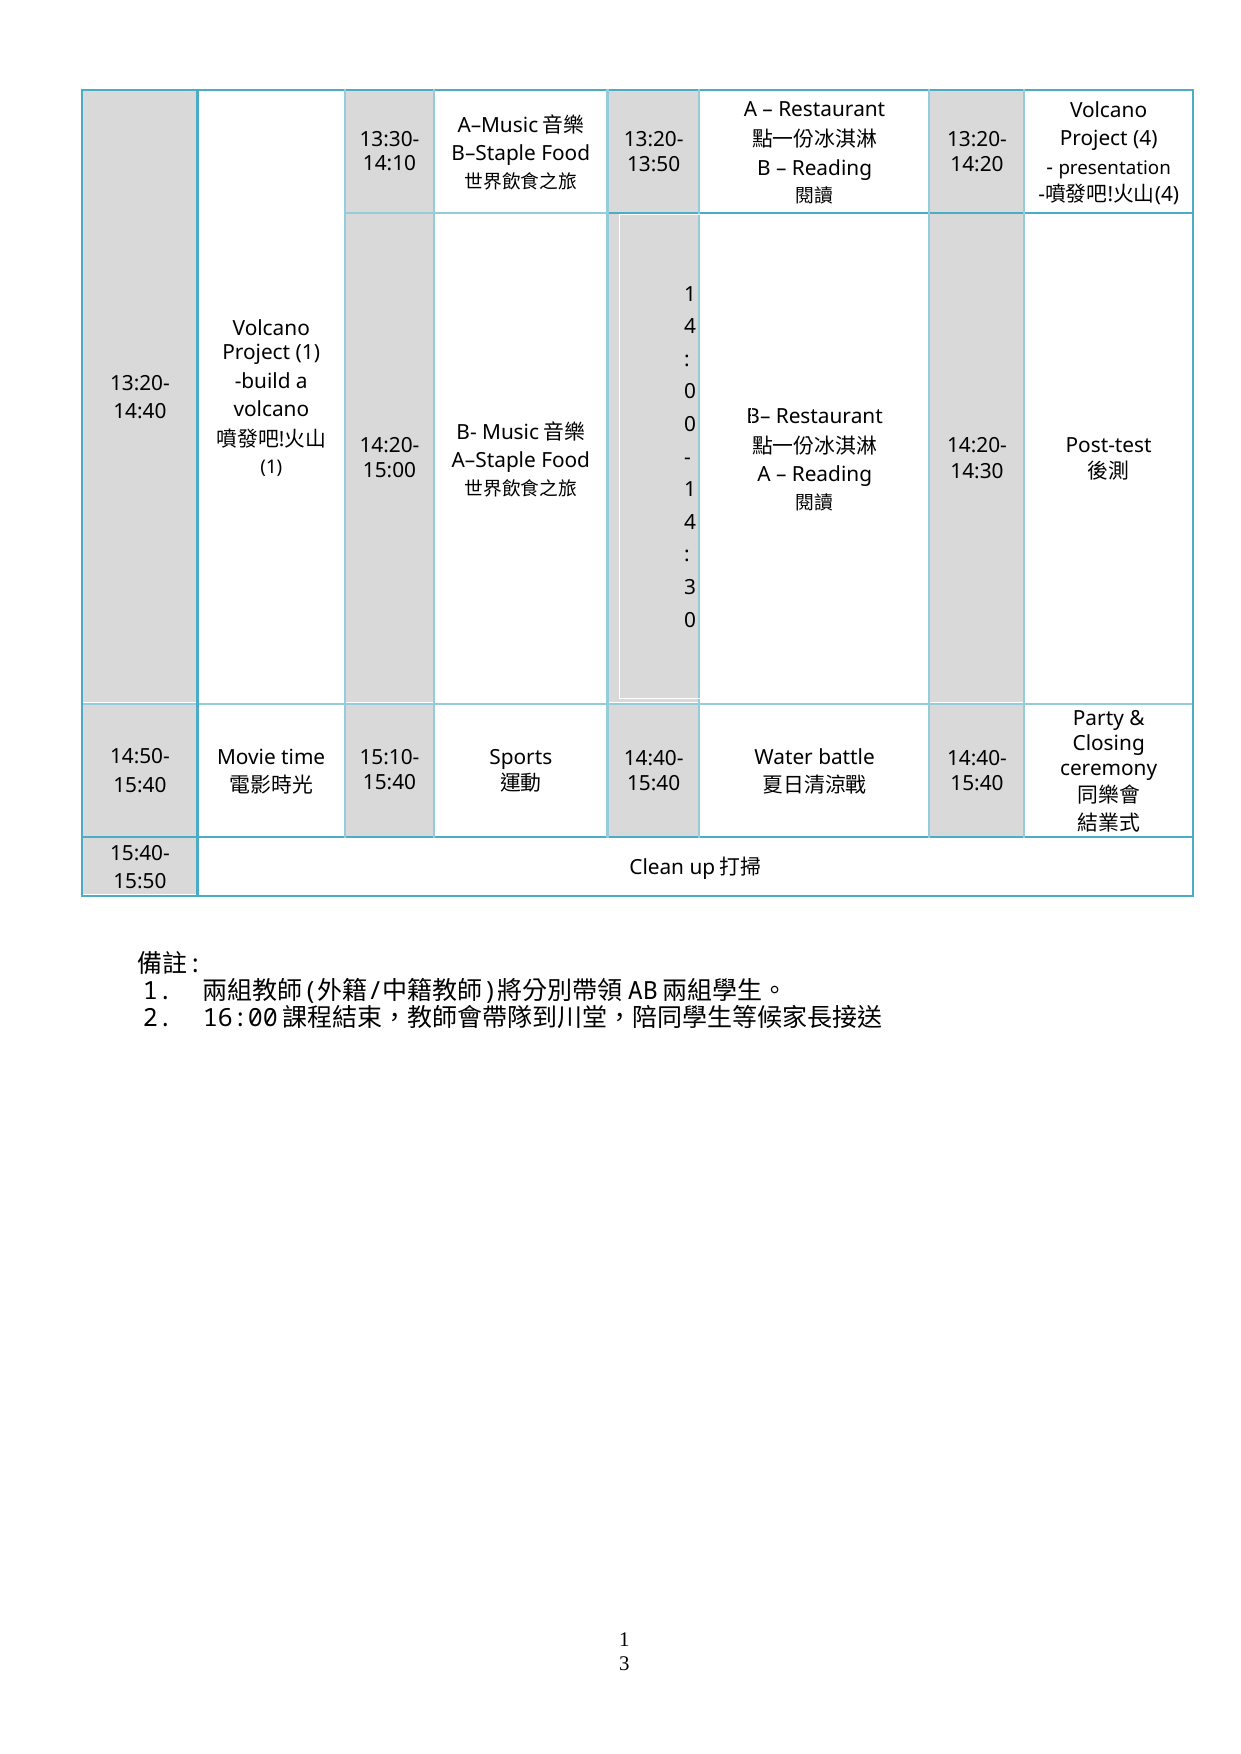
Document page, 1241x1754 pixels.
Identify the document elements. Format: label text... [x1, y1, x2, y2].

table_cell 15:40- 15:50 [83, 838, 196, 894]
table_cell Volcano Project (1) -build a volcano 噴發吧!火山(1) [199, 91, 344, 702]
table_cell 13:20- 13:50 [609, 91, 698, 212]
text 備註: [83, 951, 1157, 978]
table_cell 13:20- 14:40 [83, 91, 196, 702]
table_cell Sports 運動 [435, 705, 606, 836]
table_cell 14:20-15:00 [346, 214, 433, 702]
text 1. 兩組教師(外籍/中籍教師)將分別帶領AB兩組學生。 [83, 978, 1157, 1005]
table_cell 14:40- 15:40 [609, 705, 698, 836]
table_cell 14:00-14:30 [609, 214, 698, 702]
table_cell 13:20- 14:20 [930, 91, 1023, 212]
table_cell 14:40- 15:40 [930, 705, 1023, 836]
table_cell B- Music音樂 A–Staple Food 世界飲食之旅 [435, 214, 606, 702]
table_cell Water battle 夏日清涼戰 [700, 705, 928, 836]
table_cell 13:30-14:10 [346, 91, 433, 212]
table_cell A–Music音樂 B–Staple Food 世界飲食之旅 [435, 91, 606, 212]
table_cell Party & Closing ceremony 同樂會 結業式 [1025, 705, 1192, 836]
table_cell Post-test 後測 [1025, 214, 1192, 702]
table_cell 15:10-15:40 [346, 705, 433, 836]
table_cell Clean up打掃 [199, 838, 1192, 894]
text 2. 16:00課程結束，教師會帶隊到川堂，陪同學生等候家長接送 [83, 1005, 1157, 1032]
table_cell B– Restaurant 點一份冰淇淋 A – Reading 閱讀 [700, 214, 928, 702]
table_cell Movie time 電影時光 [199, 705, 344, 836]
table_cell 14:20- 14:30 [930, 214, 1023, 702]
table_cell 14:50- 15:40 [83, 705, 196, 836]
table_cell A – Restaurant 點一份冰淇淋 B – Reading 閱讀 [700, 91, 928, 212]
table_cell Volcano Project (4) - presentation -噴發吧!火山(4) [1025, 91, 1192, 212]
